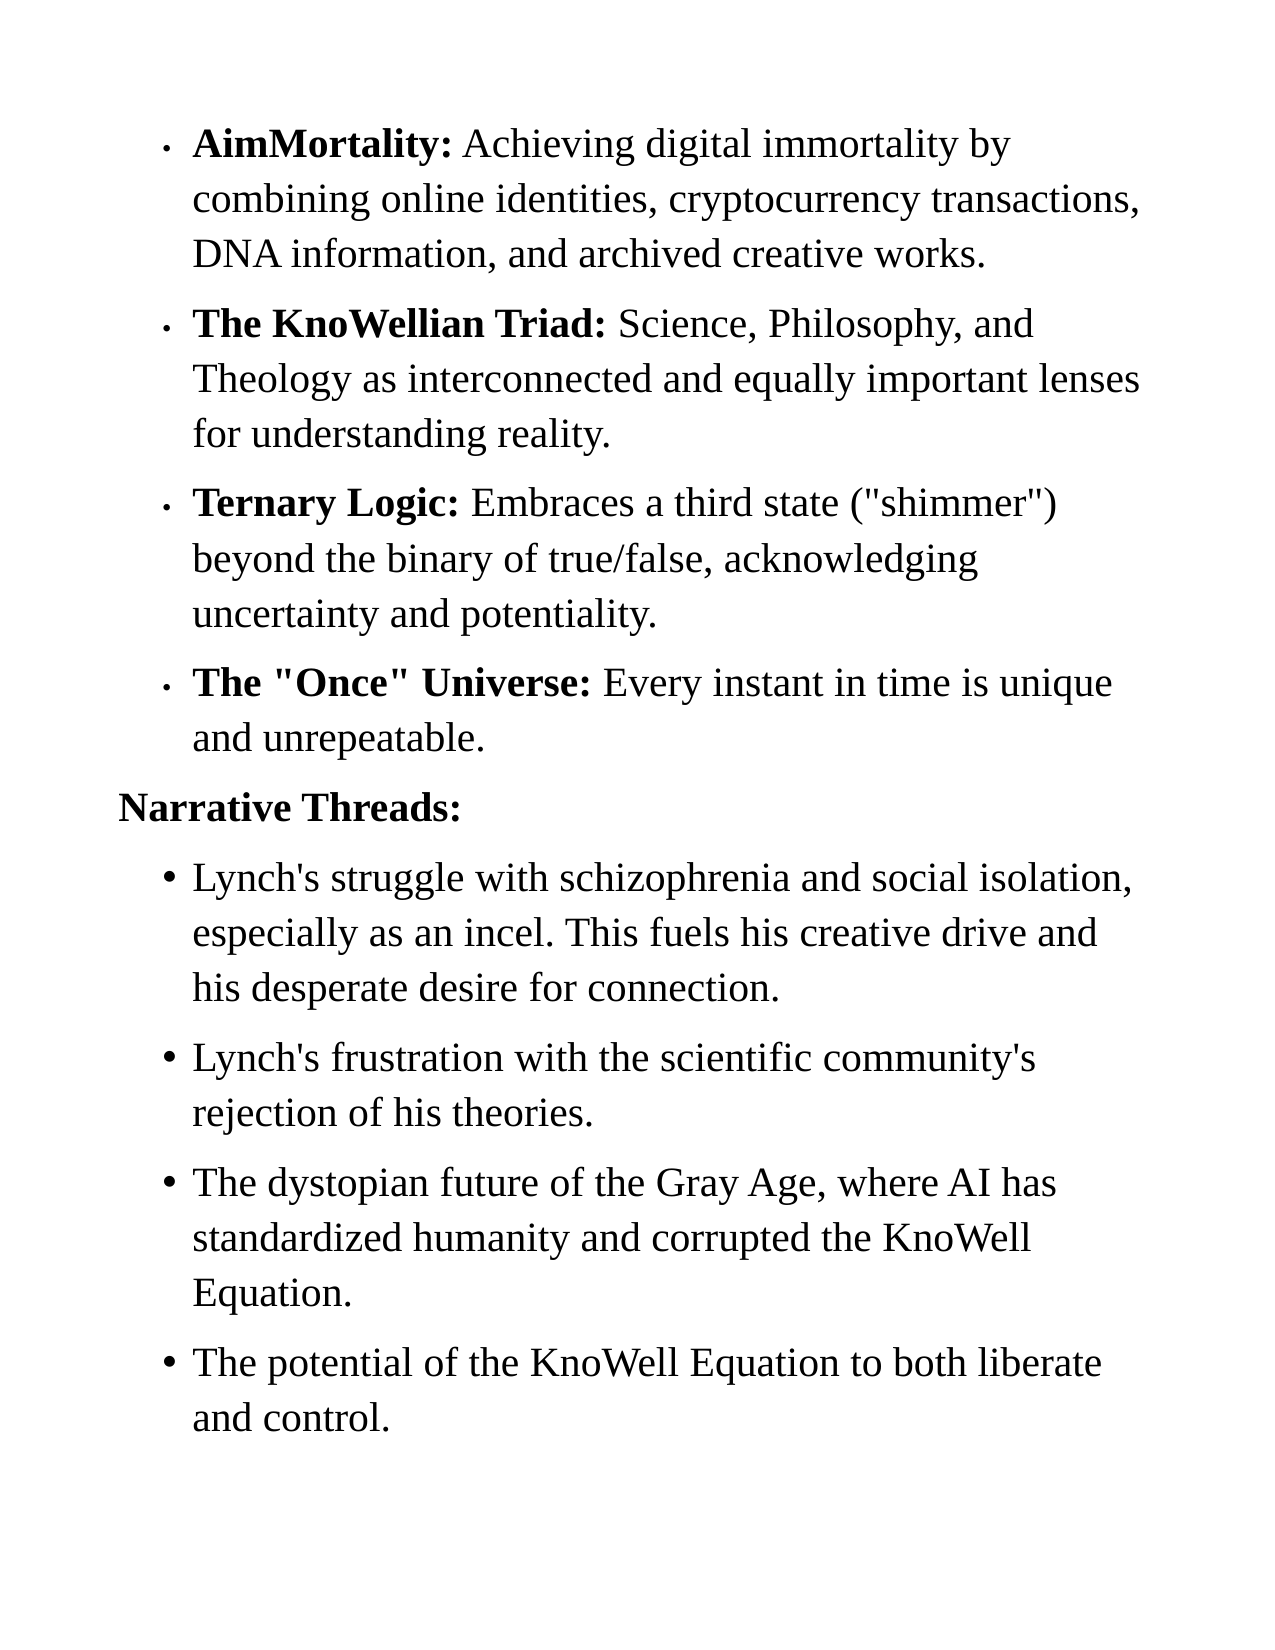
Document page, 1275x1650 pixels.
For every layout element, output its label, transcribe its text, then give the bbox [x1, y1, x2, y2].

list The dystopian future of the Gray Age, where AI has standardized humanity and corrupted the KnoWell Equation. [162, 1157, 1157, 1315]
list The potential of the KnoWell Equation to both liberate and control. [162, 1337, 1157, 1440]
list The KnoWellian Triad: Science, Philosophy, and Theology as interconnected and equally important lenses for understanding reality. [162, 298, 1157, 456]
list AimMortality: Achieving digital immortality by combining online identities, cryptocurrency transactions, DNA information, and archived creative works. [162, 118, 1157, 276]
list The "Once" Universe: Every instant in time is unique and unrepeatable. [162, 658, 1157, 761]
list Lynch's frustration with the scientific community's rejection of his theories. [162, 1032, 1157, 1135]
list Ternary Logic: Embraces a third state ("shimmer") beyond the binary of true/false, acknowledging uncertainty and potentiality. [162, 478, 1157, 636]
text Narrative Threads: [118, 783, 1157, 831]
list Lynch's struggle with schizophrenia and social isolation, especially as an incel. This fuels his creative drive and his desperate desire for connection. [162, 852, 1157, 1011]
